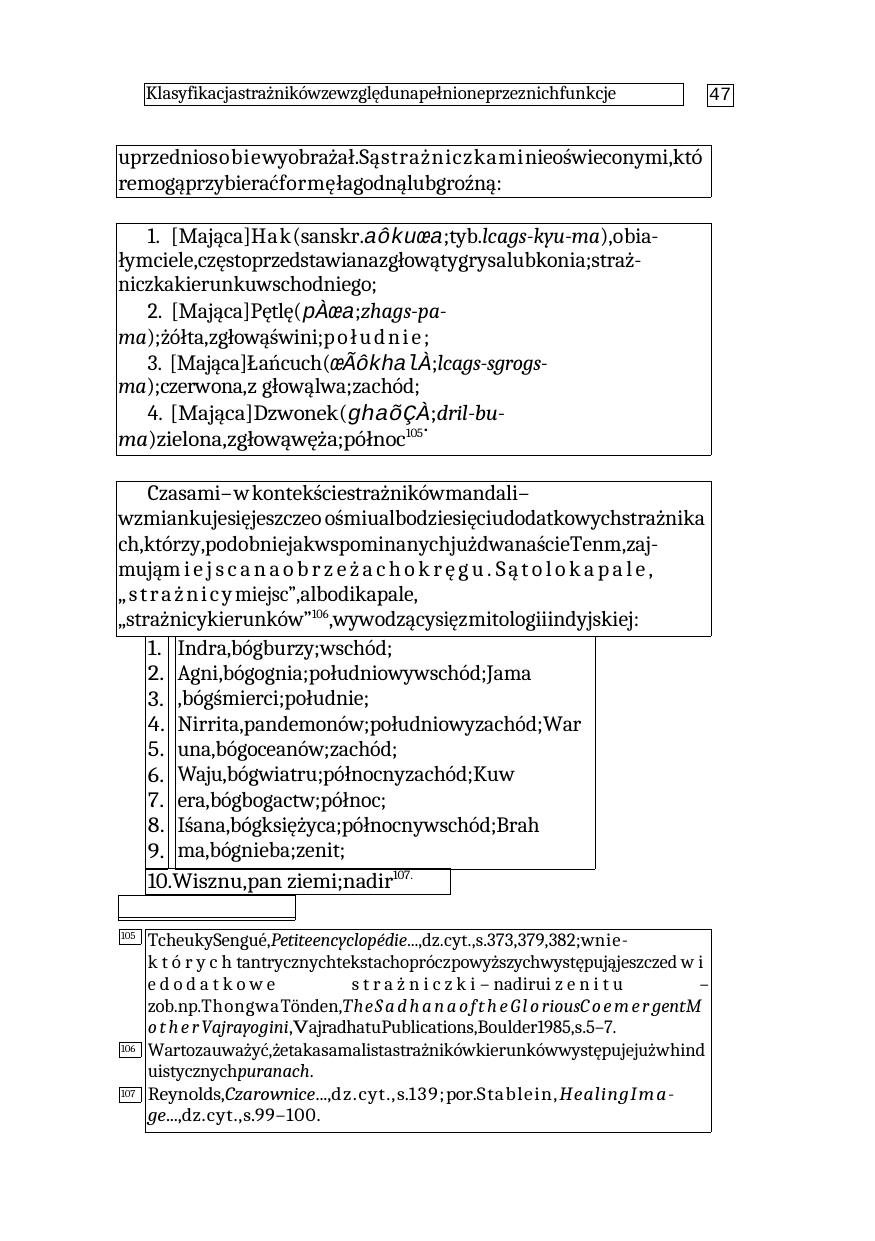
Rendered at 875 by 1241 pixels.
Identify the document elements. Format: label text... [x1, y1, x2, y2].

text Iśana,bógksiężyca;północnywschód;Brahma,bógnieba;zenit; [177, 813, 541, 863]
text 9. [148, 838, 168, 864]
text 6. [148, 762, 168, 788]
list [Mająca]Hak(sanskr.aôkuœa;tyb.lcags-kyu-ma),obia-łymciele,częstoprzedstawianazgłowątygrysalubkonia;straż-niczkakierunkuwschodniego; [118, 224, 709, 297]
text Czasami–wkontekściestrażnikówmandali–wzmiankujesięjeszczeoośmiualbodziesięciudodatkowychstrażnikach,którzy,podobniejakwspominanychjużdwanaścieTenm,zaj-mująmiejscanaobrzeżachokręgu.Sątolokapale,„strażnicymiejsc”,albodikapale,„strażnicykierunków”106,wywodzącysięzmitologiiindyjskiej: [118, 482, 709, 632]
text 7. [148, 788, 168, 813]
text 105 [121, 930, 141, 942]
text Nirrita,pandemonów;południowyzachód;Waruna,bógoceanów;zachód; [177, 712, 593, 762]
text 1. [148, 637, 168, 661]
list [Mająca]Dzwonek(ghaõÇÀ;dril-bu-ma)zielona,zgłowąwęża;północ105. [118, 399, 709, 451]
text 3. [148, 686, 168, 711]
text 107 [121, 1088, 141, 1100]
list [Mająca]Łańcuch(œÃôkhalÀ;lcags-sgrogs-ma);czerwona,zgłowąlwa;zachód; [118, 350, 708, 399]
text Waju,bógwiatru;północnyzachód;Kuwera,bógbogactw;północ; [177, 762, 518, 813]
text Wartozauważyć,żetakasamalistastrażnikówkierunkówwystępujejużwhinduistycznychpuranach. [148, 1039, 709, 1083]
text Klasyfikacjastrażnikówzewzględunapełnioneprzeznichfunkcje [146, 84, 683, 104]
text 106 [121, 1043, 141, 1055]
text 2. [148, 661, 168, 686]
text uprzedniosobiewyobrażał.Sąstrażniczkaminieoświeconymi,któremogąprzybieraćformęłagodnąlubgroźną: [118, 146, 709, 196]
list [Mająca]Pętlę(pÀœa;zhags-pa-ma);żółta,zgłowąświni;południe; [118, 298, 709, 349]
text 10.Wisznu,pan ziemi;nadir107. [148, 869, 450, 893]
text 5. [148, 737, 168, 762]
text Indra,bógburzy;wschód; [177, 637, 595, 661]
text 8. [148, 813, 168, 838]
text 47 [709, 85, 733, 106]
text Agni,bógognia;południowywschód;Jama,bógśmierci;południe; [177, 661, 536, 711]
text 4. [148, 712, 168, 737]
text TcheukySengué,Petiteencyclopédie...,dz.cyt.,s.373,379,382;wnie-którychtantrycznychtekstachopróczpowyższychwystępująjeszczedwiedodatkowe strażniczki–nadiruizenitu –zob.np.ThongwaTönden,TheSadhanaoftheGloriousCoemergentMotherVajrayogini,VajradhatuPublications,Boulder1985,s.5–7. [148, 930, 709, 1039]
text Reynolds,Czarownice...,dz.cyt.,s.139;por.Stablein,HealingIma-ge...,dz.cyt.,s.99–100. [148, 1083, 709, 1127]
